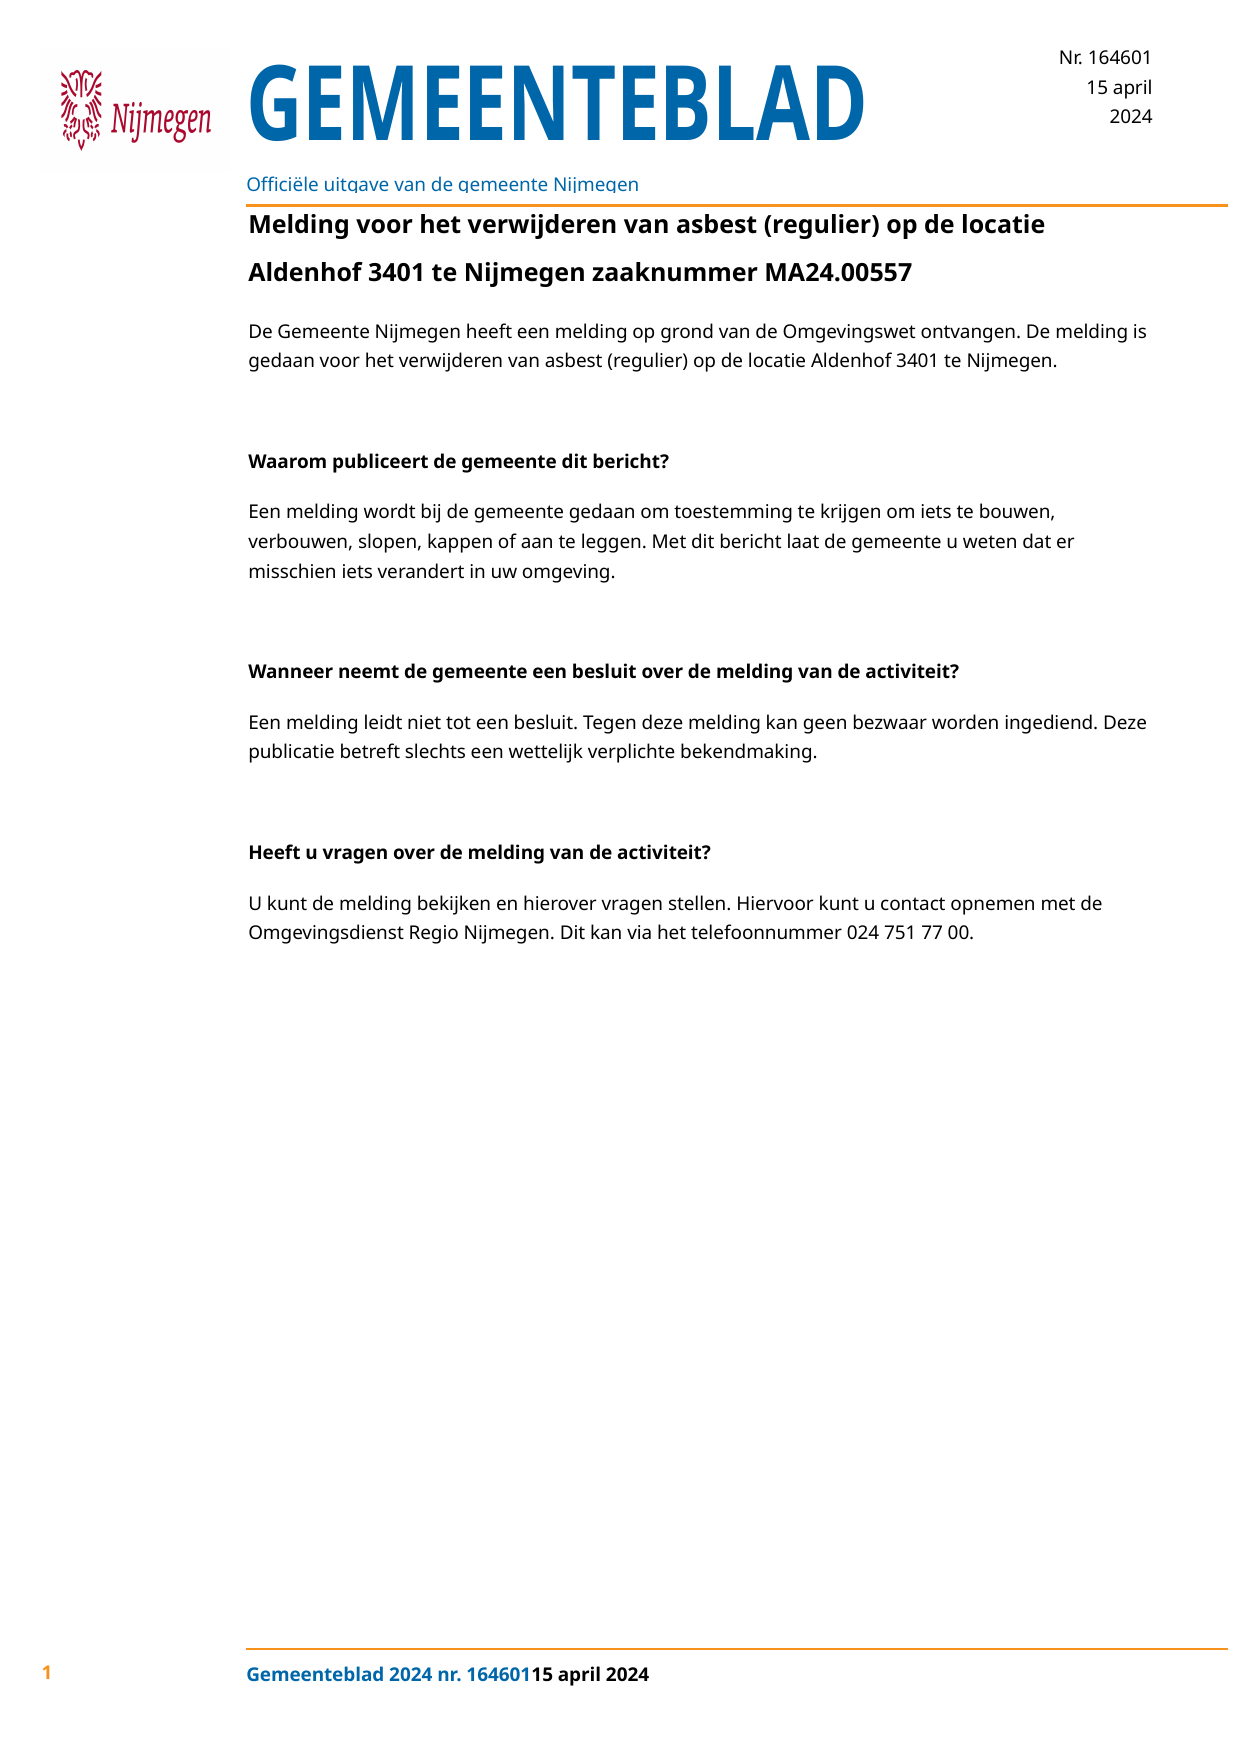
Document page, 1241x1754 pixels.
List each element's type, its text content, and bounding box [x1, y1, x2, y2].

text De Gemeente Nijmegen heeft een melding op grond van de Omgevingswet ontvangen. De melding is gedaan voor het verwijderen van asbest (regulier) op de locatie Aldenhof 3401 te Nijmegen. [248, 318, 1152, 373]
picture [41, 47, 231, 172]
text Wanneer neemt de gemeente een besluit over de melding van de activiteit? [248, 659, 1152, 684]
text Een melding leidt niet tot een besluit. Tegen deze melding kan geen bezwaar worden ingediend. Deze publicatie betreft slechts een wettelijk verplichte bekendmaking. [248, 709, 1152, 764]
text U kunt de melding bekijken en hierover vragen stellen. Hiervoor kunt u contact opnemen met de Omgevingsdienst Regio Nijmegen. Dit kan via het telefoonnummer 024 751 77 00. [248, 890, 1152, 945]
text Waarom publiceert de gemeente dit bericht? [248, 448, 1152, 474]
text Een melding wordt bij de gemeente gedaan om toestemming te krijgen om iets te bouwen, verbouwen, slopen, kappen of aan te leggen. Met dit bericht laat de gemeente u weten dat er misschien iets verandert in uw omgeving. [248, 499, 1152, 584]
text Melding voor het verwijderen van asbest (regulier) op de locatie Aldenhof 3401 te Nijmegen zaaknummer MA24.00557 [248, 207, 1152, 288]
text Heeft u vragen over de melding van de activiteit? [248, 839, 1152, 865]
